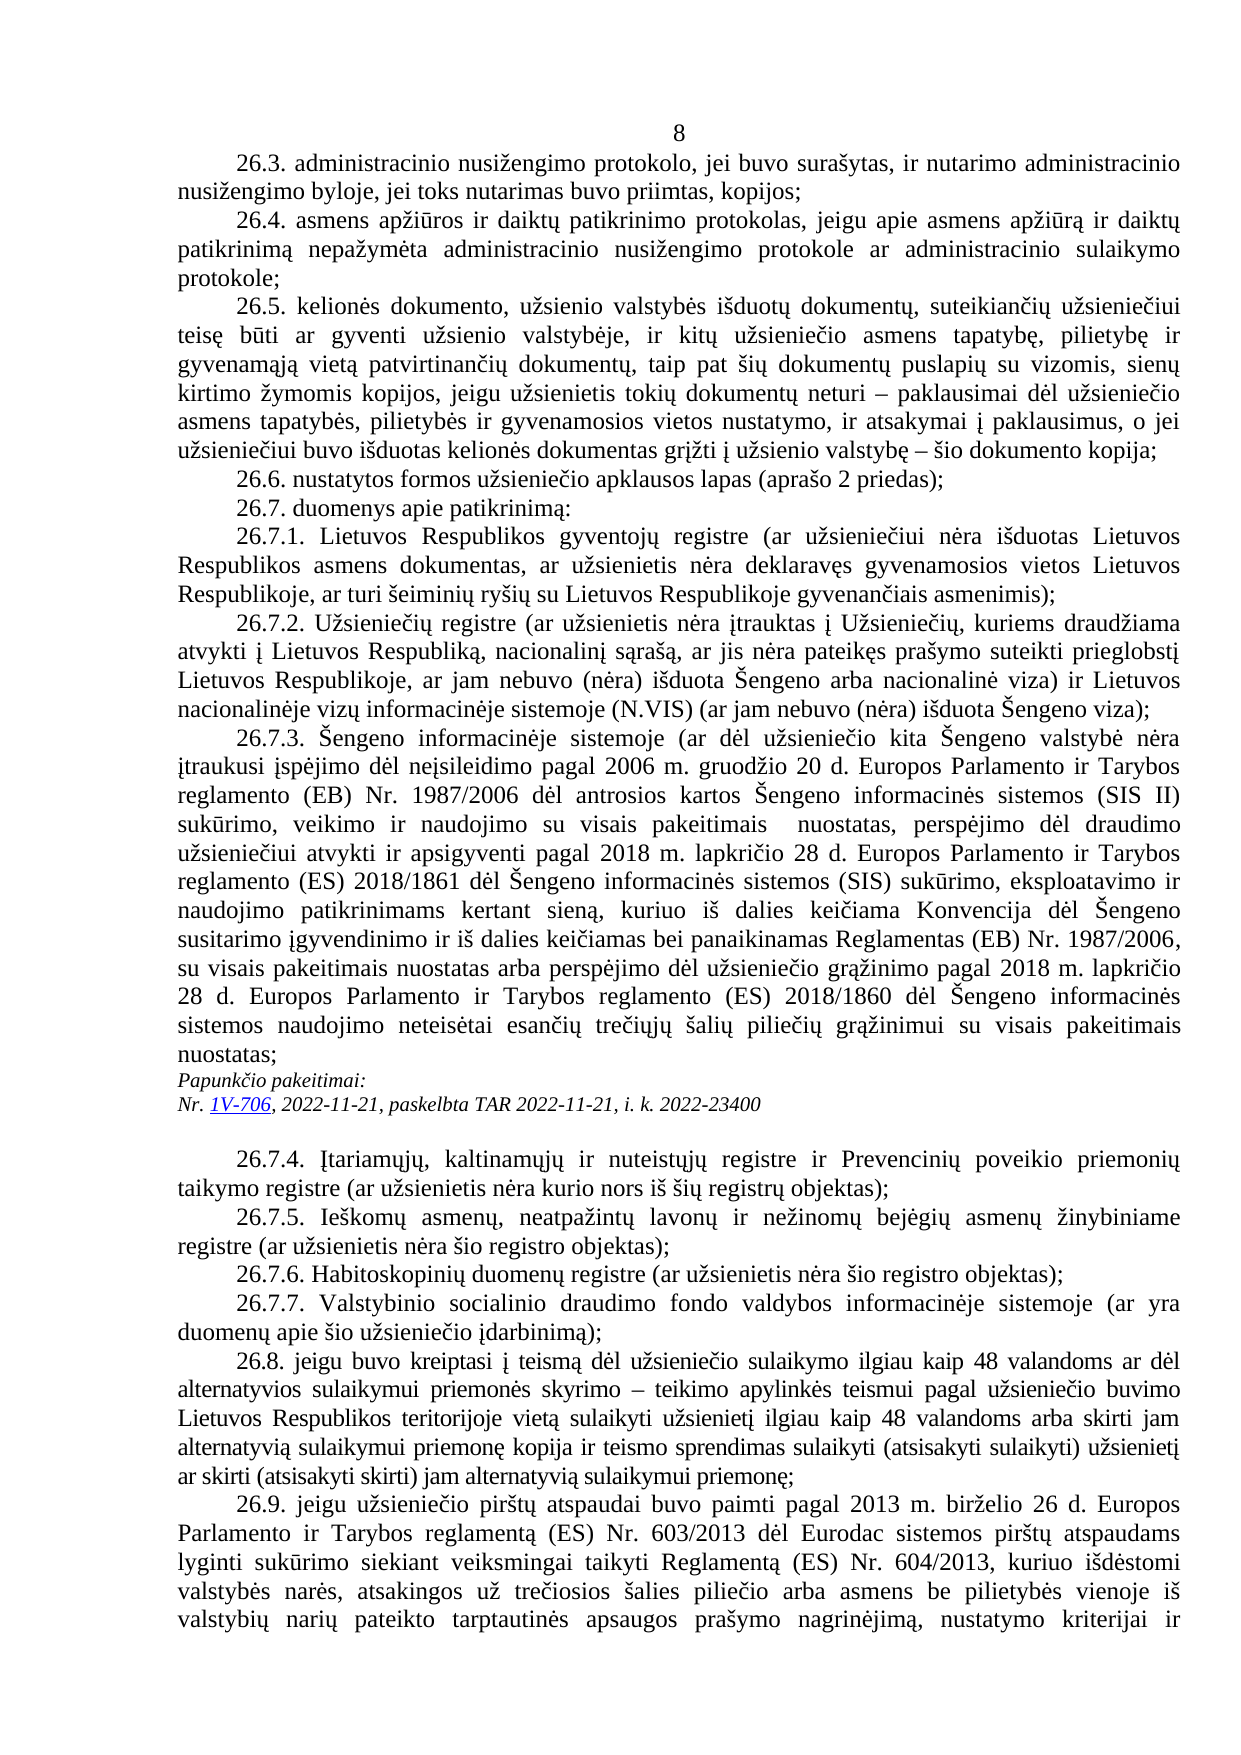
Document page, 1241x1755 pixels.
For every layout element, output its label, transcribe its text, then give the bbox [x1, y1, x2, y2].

text 26.9. jeigu užsieniečio pirštų atspaudai buvo paimti pagal 2013 m. birželio 26 d. Europos Parlamento ir Tarybos reglamentą (ES) Nr. 603/2013 dėl Eurodac sistemos pirštų atspaudams lyginti sukūrimo siekiant veiksmingai taikyti Reglamentą (ES) Nr. 604/2013, kuriuo išdėstomi valstybės narės, atsakingos už trečiosios šalies piliečio arba asmens be pilietybės vienoje iš valstybių narių pateikto tarptautinės apsaugos prašymo nagrinėjimą, nustatymo kriterijai ir [177, 1489, 1181, 1633]
text 26.7.4. Įtariamųjų, kaltinamųjų ir nuteistųjų registre ir Prevencinių poveikio priemonių taikymo registre (ar užsienietis nėra kurio nors iš šių registrų objektas); [177, 1144, 1181, 1202]
text 26.5. kelionės dokumento, užsienio valstybės išduotų dokumentų, suteikiančių užsieniečiui teisę būti ar gyventi užsienio valstybėje, ir kitų užsieniečio asmens tapatybę, pilietybę ir gyvenamąją vietą patvirtinančių dokumentų, taip pat šių dokumentų puslapių su vizomis, sienų kirtimo žymomis kopijos, jeigu užsienietis tokių dokumentų neturi – paklausimai dėl užsieniečio asmens tapatybės, pilietybės ir gyvenamosios vietos nustatymo, ir atsakymai į paklausimus, o jei užsieniečiui buvo išduotas kelionės dokumentas grįžti į užsienio valstybę – šio dokumento kopija; [177, 291, 1181, 464]
text Nr. 1V-706, 2022-11-21, paskelbta TAR 2022-11-21, i. k. 2022-23400 [177, 1092, 1181, 1116]
text 26.4. asmens apžiūros ir daiktų patikrinimo protokolas, jeigu apie asmens apžiūrą ir daiktų patikrinimą nepažymėta administracinio nusižengimo protokole ar administracinio sulaikymo protokole; [177, 205, 1181, 291]
text 26.7.5. Ieškomų asmenų, neatpažintų lavonų ir nežinomų bejėgių asmenų žinybiniame registre (ar užsienietis nėra šio registro objektas); [177, 1202, 1181, 1259]
text 26.7.3. Šengeno informacinėje sistemoje (ar dėl užsieniečio kita Šengeno valstybė nėra įtraukusi įspėjimo dėl neįsileidimo pagal 2006 m. gruodžio 20 d. Europos Parlamento ir Tarybos reglamento (EB) Nr. 1987/2006 dėl antrosios kartos Šengeno informacinės sistemos (SIS II) sukūrimo, veikimo ir naudojimo su visais pakeitimais nuostatas, perspėjimo dėl draudimo užsieniečiui atvykti ir apsigyventi pagal 2018 m. lapkričio 28 d. Europos Parlamento ir Tarybos reglamento (ES) 2018/1861 dėl Šengeno informacinės sistemos (SIS) sukūrimo, eksploatavimo ir naudojimo patikrinimams kertant sieną, kuriuo iš dalies keičiama Konvencija dėl Šengeno susitarimo įgyvendinimo ir iš dalies keičiamas bei panaikinamas Reglamentas (EB) Nr. 1987/2006, su visais pakeitimais nuostatas arba perspėjimo dėl užsieniečio grąžinimo pagal 2018 m. lapkričio 28 d. Europos Parlamento ir Tarybos reglamento (ES) 2018/1860 dėl Šengeno informacinės sistemos naudojimo neteisėtai esančių trečiųjų šalių piliečių grąžinimui su visais pakeitimais nuostatas; [177, 723, 1181, 1068]
text 26.7.1. Lietuvos Respublikos gyventojų registre (ar užsieniečiui nėra išduotas Lietuvos Respublikos asmens dokumentas, ar užsienietis nėra deklaravęs gyvenamosios vietos Lietuvos Respublikoje, ar turi šeiminių ryšių su Lietuvos Respublikoje gyvenančiais asmenimis); [177, 521, 1181, 608]
text 26.7. duomenys apie patikrinimą: [177, 493, 1181, 521]
text 26.8. jeigu buvo kreiptasi į teismą dėl užsieniečio sulaikymo ilgiau kaip 48 valandoms ar dėl alternatyvios sulaikymui priemonės skyrimo – teikimo apylinkės teismui pagal užsieniečio buvimo Lietuvos Respublikos teritorijoje vietą sulaikyti užsienietį ilgiau kaip 48 valandoms arba skirti jam alternatyvią sulaikymui priemonę kopija ir teismo sprendimas sulaikyti (atsisakyti sulaikyti) užsienietį ar skirti (atsisakyti skirti) jam alternatyvią sulaikymui priemonę; [177, 1346, 1181, 1489]
text 26.6. nustatytos formos užsieniečio apklausos lapas (aprašo 2 priedas); [177, 464, 1181, 493]
text 26.3. administracinio nusižengimo protokolo, jei buvo surašytas, ir nutarimo administracinio nusižengimo byloje, jei toks nutarimas buvo priimtas, kopijos; [177, 148, 1181, 205]
text Papunkčio pakeitimai: [177, 1068, 1181, 1092]
text 26.7.2. Užsieniečių registre (ar užsienietis nėra įtrauktas į Užsieniečių, kuriems draudžiama atvykti į Lietuvos Respubliką, nacionalinį sąrašą, ar jis nėra pateikęs prašymo suteikti prieglobstį Lietuvos Respublikoje, ar jam nebuvo (nėra) išduota Šengeno arba nacionalinė viza) ir Lietuvos nacionalinėje vizų informacinėje sistemoje (N.VIS) (ar jam nebuvo (nėra) išduota Šengeno viza); [177, 608, 1181, 723]
text 26.7.6. Habitoskopinių duomenų registre (ar užsienietis nėra šio registro objektas); [177, 1259, 1181, 1288]
text 26.7.7. Valstybinio socialinio draudimo fondo valdybos informacinėje sistemoje (ar yra duomenų apie šio užsieniečio įdarbinimą); [177, 1288, 1181, 1346]
